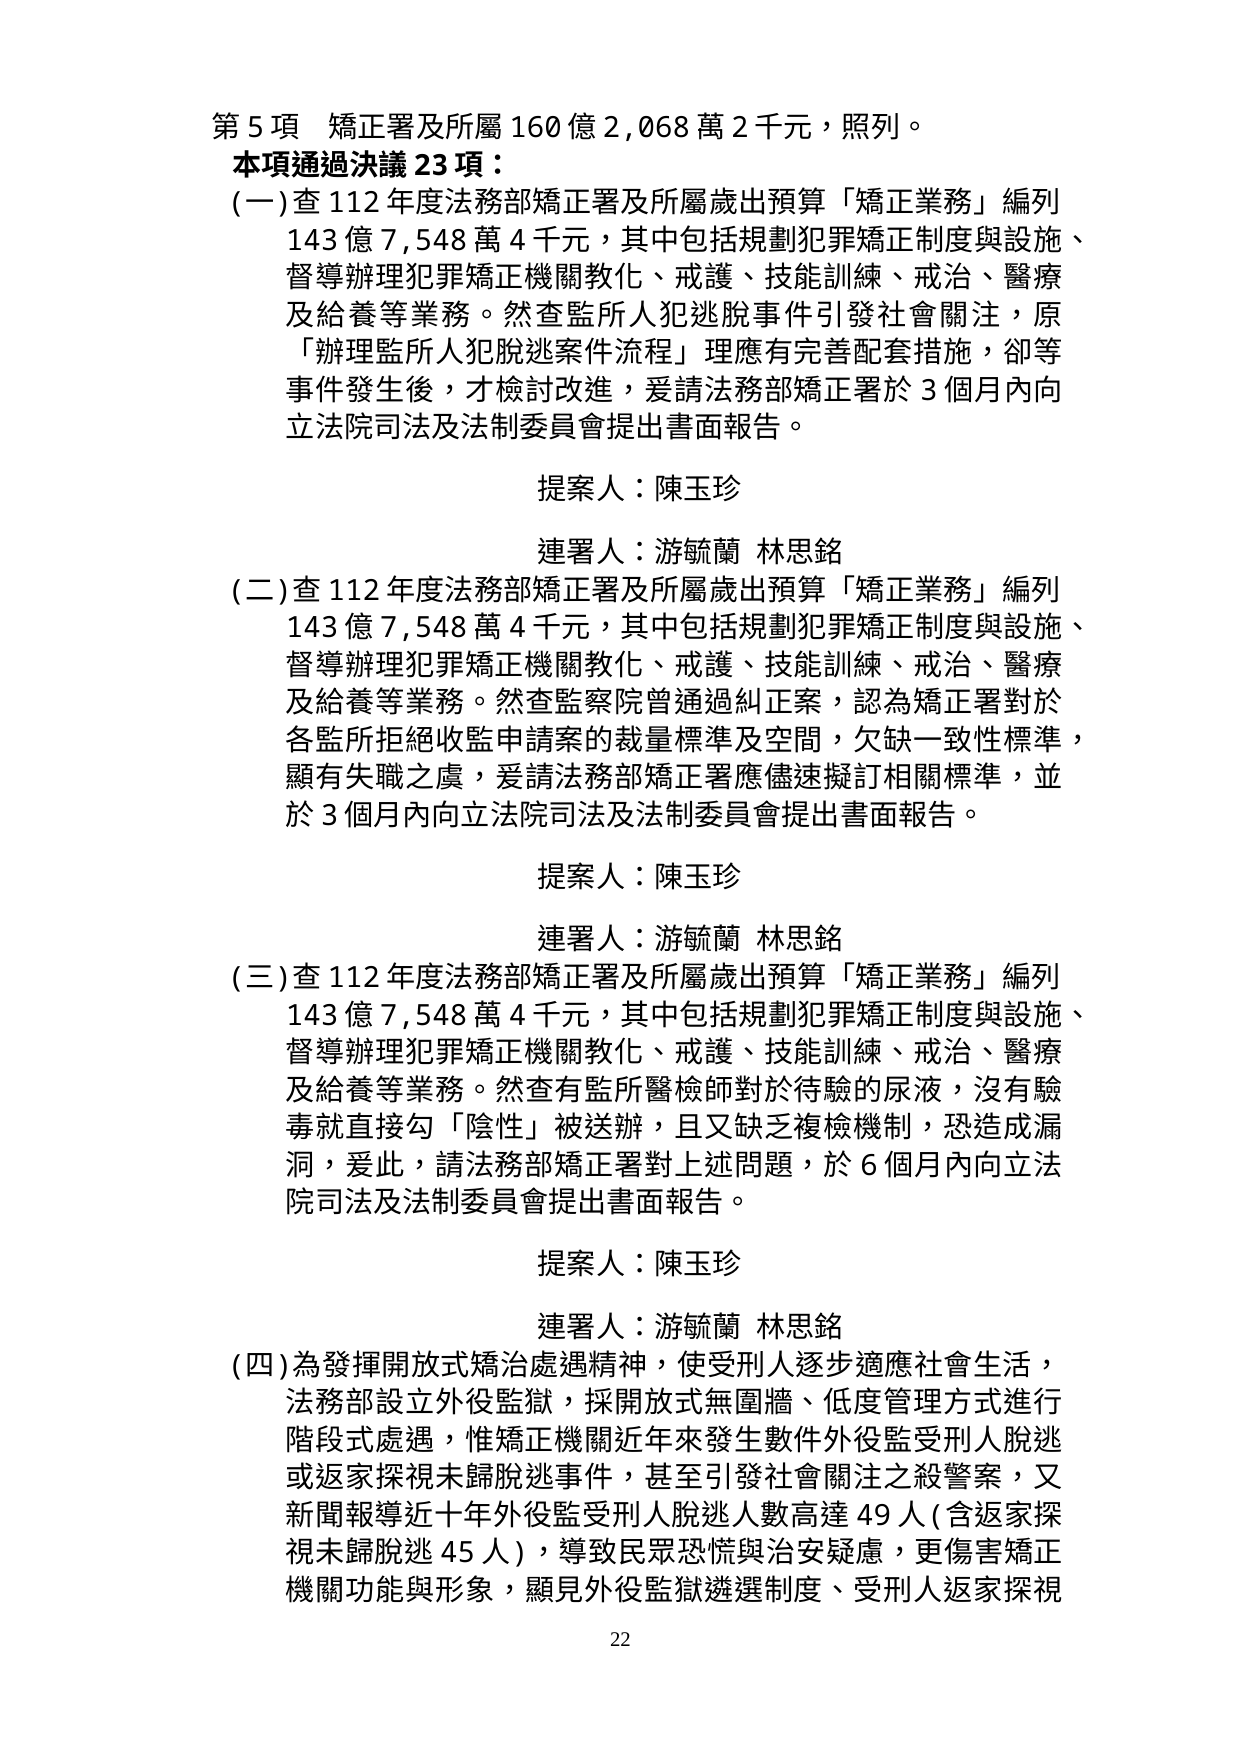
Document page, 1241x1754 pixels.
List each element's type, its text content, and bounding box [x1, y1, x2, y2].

text 本項通過決議23項： [232, 145, 1063, 183]
text 提案人：陳玉珍 [537, 833, 1063, 895]
text 連署人：游毓蘭 林思銘 [537, 508, 1063, 570]
text 第5項 矯正署及所屬160億2,068萬2千元，照列。 [212, 108, 1063, 145]
text (四)為發揮開放式矯治處遇精神，使受刑人逐步適應社會生活，法務部設立外役監獄，採開放式無圍牆、低度管理方式進行階段式處遇，惟矯正機關近年來發生數件外役監受刑人脫逃或返家探視未歸脫逃事件，甚至引發社會關注之殺警案，又新聞報導近十年外役監受刑人脫逃人數高達49人(含返家探視未歸脫逃45人)，導致民眾恐慌與治安疑慮，更傷害矯正機關功能與形象，顯見外役監獄遴選制度、受刑人返家探視 [227, 1345, 1063, 1608]
text (一)查112年度法務部矯正署及所屬歲出預算「矯正業務」編列143億7,548萬4千元，其中包括規劃犯罪矯正制度與設施、督導辦理犯罪矯正機關教化、戒護、技能訓練、戒治、醫療及給養等業務。然查監所人犯逃脫事件引發社會關注，原「辦理監所人犯脫逃案件流程」理應有完善配套措施，卻等事件發生後，才檢討改進，爰請法務部矯正署於3個月內向立法院司法及法制委員會提出書面報告。 [227, 183, 1063, 445]
text 連署人：游毓蘭 林思銘 [537, 1283, 1063, 1345]
text (三)查112年度法務部矯正署及所屬歲出預算「矯正業務」編列143億7,548萬4千元，其中包括規劃犯罪矯正制度與設施、督導辦理犯罪矯正機關教化、戒護、技能訓練、戒治、醫療及給養等業務。然查有監所醫檢師對於待驗的尿液，沒有驗毒就直接勾「陰性」被送辦，且又缺乏複檢機制，恐造成漏洞，爰此，請法務部矯正署對上述問題，於6個月內向立法院司法及法制委員會提出書面報告。 [227, 958, 1063, 1220]
text (二)查112年度法務部矯正署及所屬歲出預算「矯正業務」編列143億7,548萬4千元，其中包括規劃犯罪矯正制度與設施、督導辦理犯罪矯正機關教化、戒護、技能訓練、戒治、醫療及給養等業務。然查監察院曾通過糾正案，認為矯正署對於各監所拒絕收監申請案的裁量標準及空間，欠缺一致性標準，顯有失職之虞，爰請法務部矯正署應儘速擬訂相關標準，並於3個月內向立法院司法及法制委員會提出書面報告。 [227, 570, 1063, 833]
text 連署人：游毓蘭 林思銘 [537, 895, 1063, 958]
text 提案人：陳玉珍 [537, 445, 1063, 508]
text 提案人：陳玉珍 [537, 1220, 1063, 1283]
